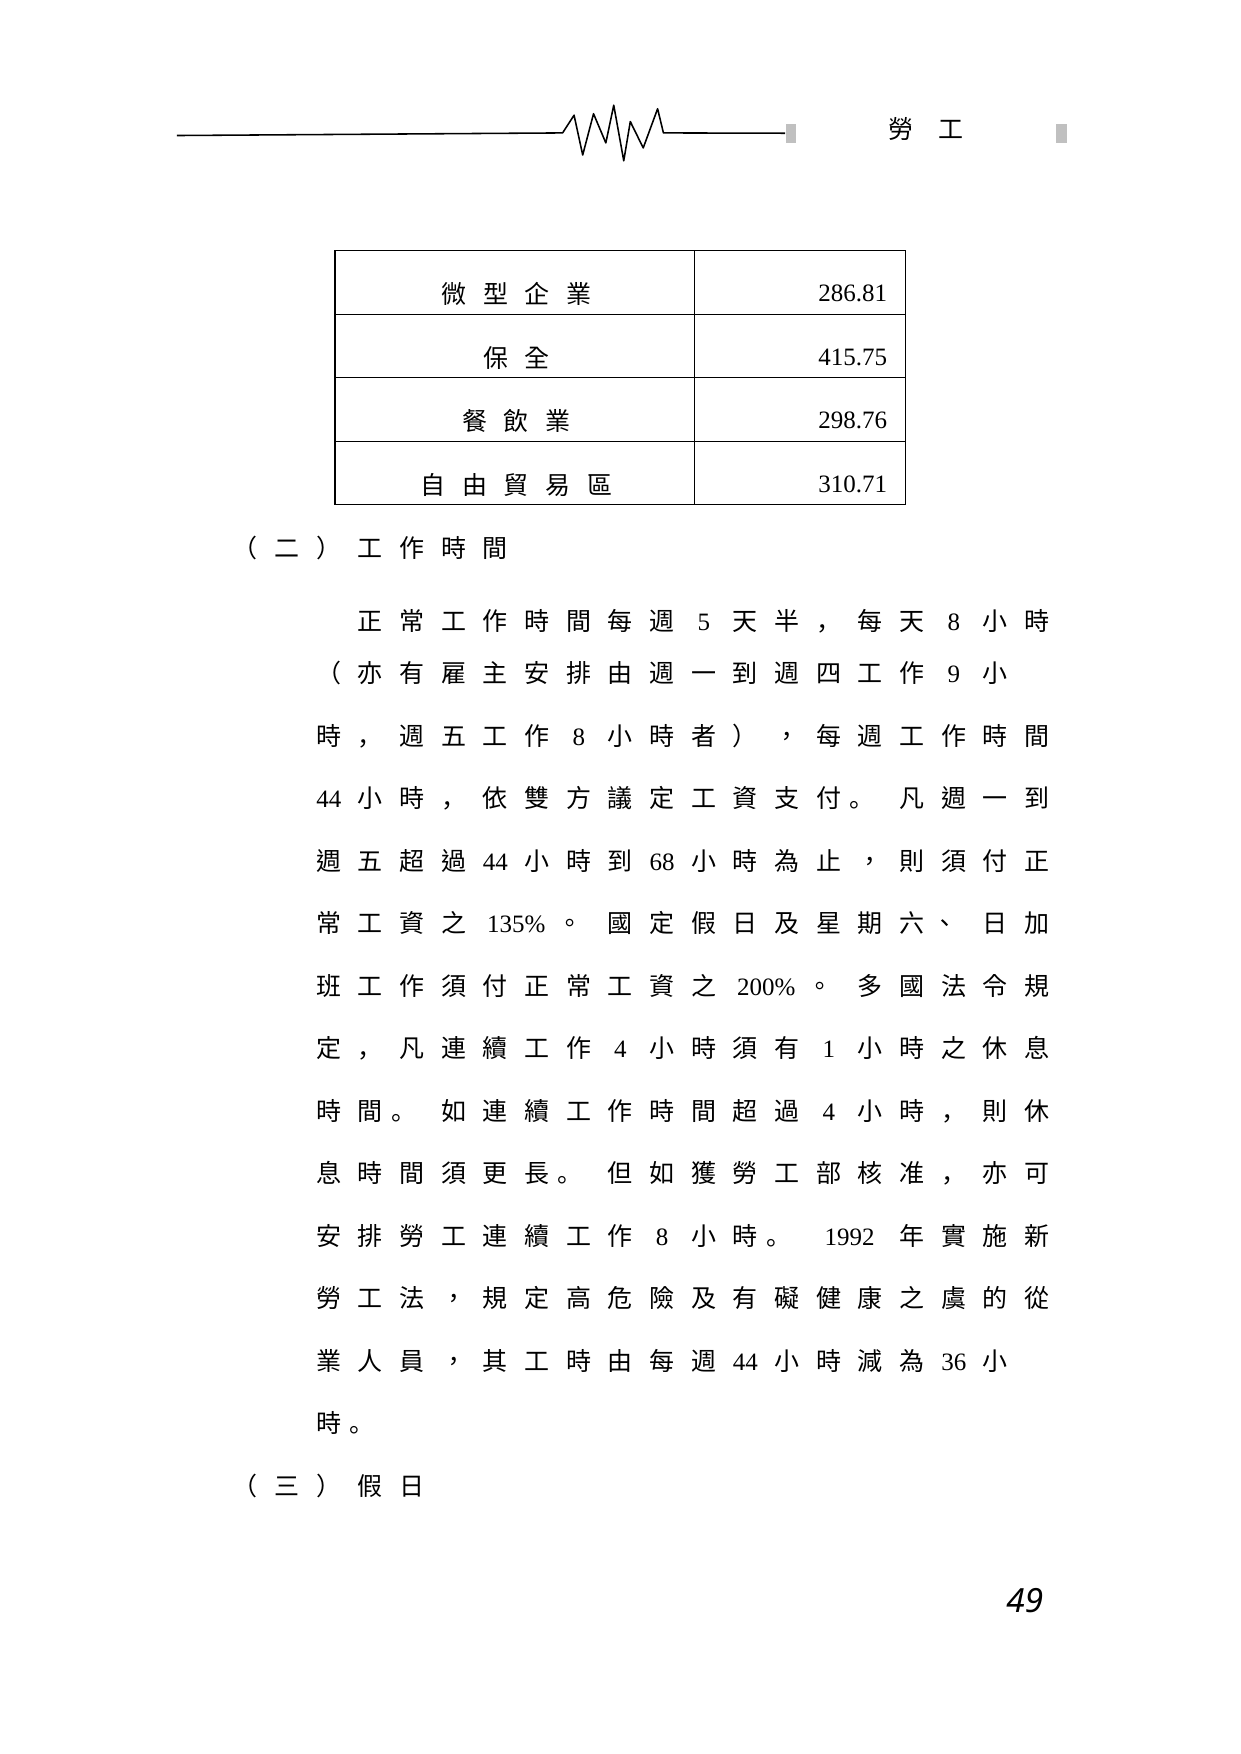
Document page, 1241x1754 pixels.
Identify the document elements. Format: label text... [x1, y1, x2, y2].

table_cell 微型企業 [336, 251, 694, 314]
text 正常工作時間每週5天半，每天8小時（亦有雇主安排由週一到週四工作9小時，週五工作8小時者），每週工作時間44小時，依雙方議定工資支付。凡週一到週五超過44小時到68小時為止，則須付正常工資之135%。國定假日及星期六、日加班工作須付正常工資之200%。多國法令規定，凡連續工作4小時須有1小時之休息時間。如連續工作時間超過4小時，則休息時間須更長。但如獲勞工部核准，亦可安排勞工連續工作8小時。1992年實施新勞工法，規定高危險及有礙健康之虞的從業人員，其工時由每週44小時減為36小時。 [281, 568, 1058, 1443]
text （三）假日 [207, 1443, 1058, 1505]
table_cell 310.71 [695, 442, 905, 504]
text （二）工作時間 [207, 505, 1058, 568]
table_cell 286.81 [695, 251, 905, 314]
table_cell 餐飲業 [336, 378, 694, 441]
table_cell 415.75 [695, 315, 905, 377]
table_cell 自由貿易區 [336, 442, 694, 504]
table_cell 保全 [336, 315, 694, 377]
table_cell 298.76 [695, 378, 905, 441]
